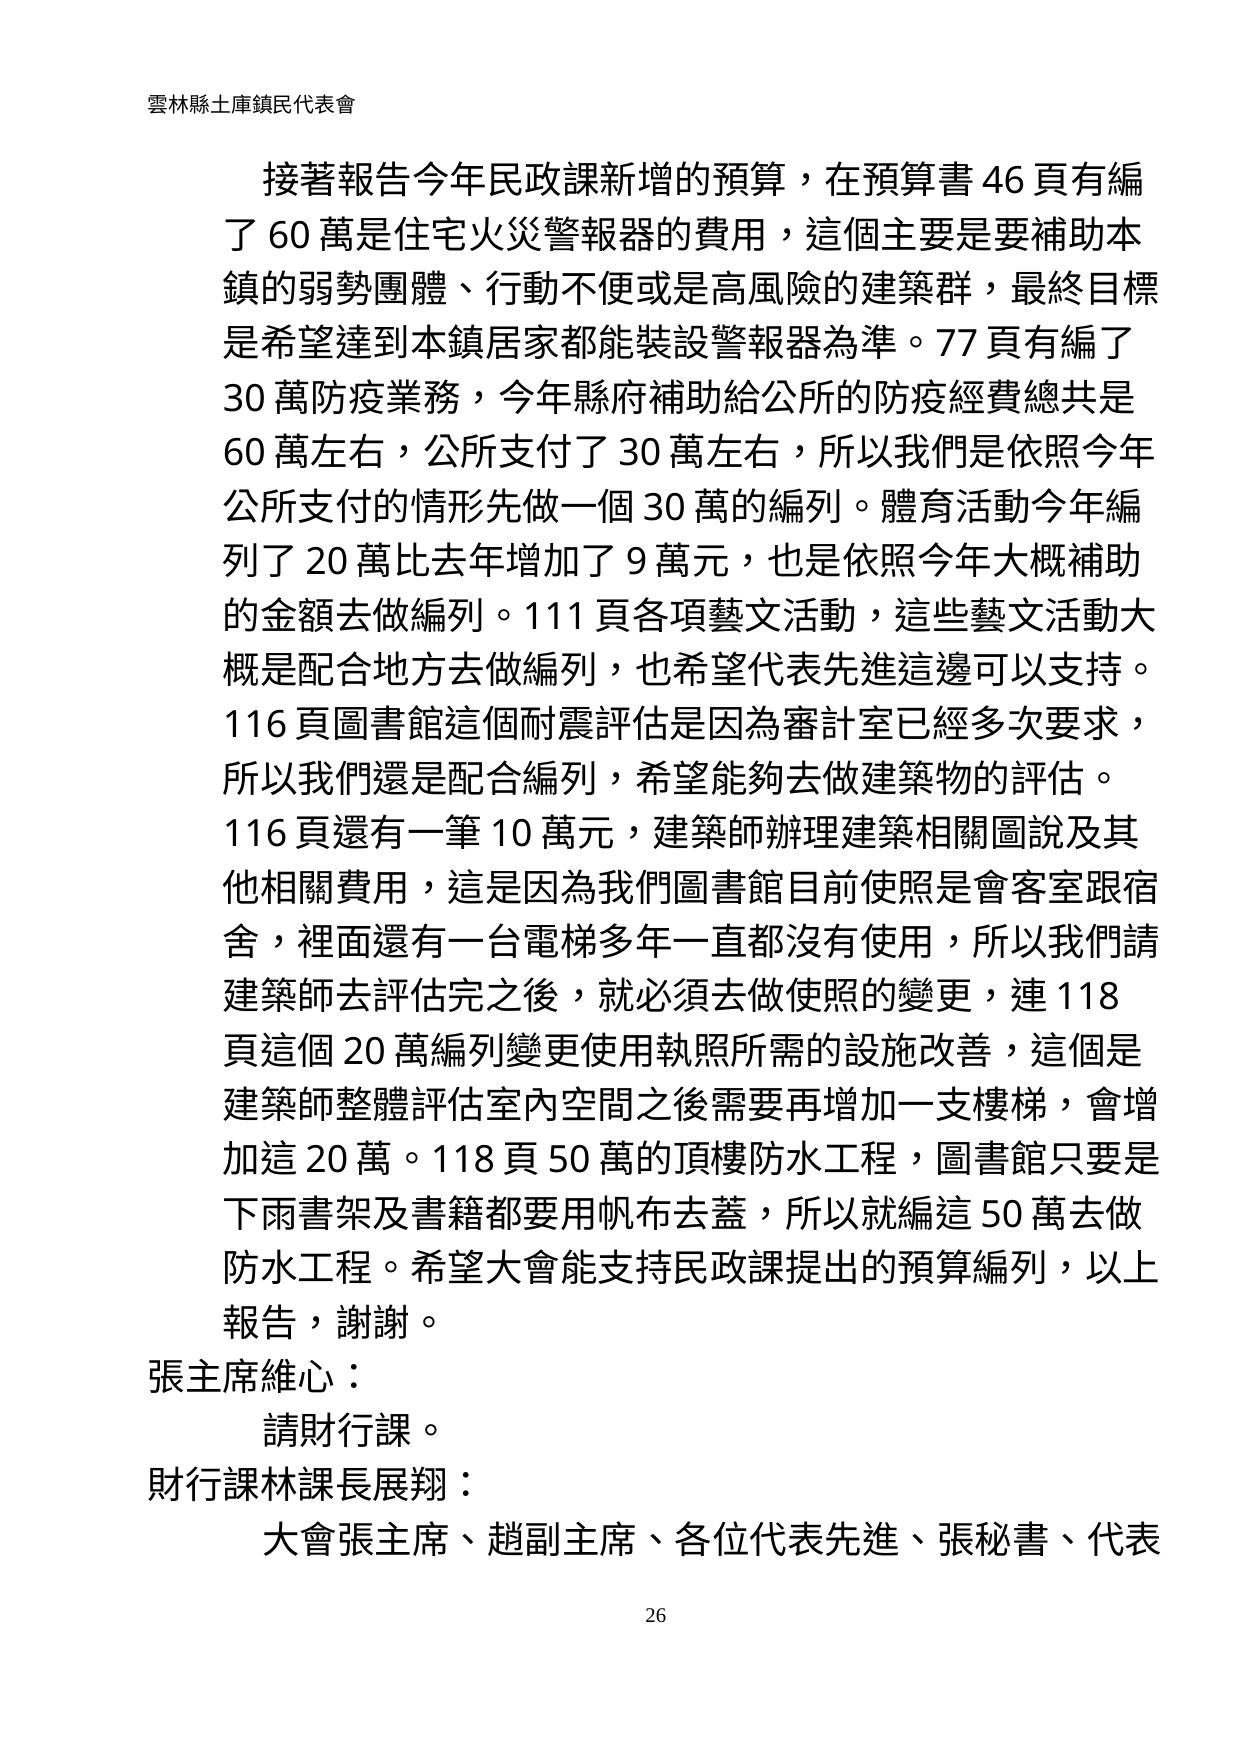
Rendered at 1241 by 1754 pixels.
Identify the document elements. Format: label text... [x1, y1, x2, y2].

text 請財行課。 [223, 1401, 1163, 1455]
text 接著報告今年民政課新增的預算，在預算書46頁有編了60萬是住宅火災警報器的費用，這個主要是要補助本鎮的弱勢團體、行動不便或是高風險的建築群，最終目標是希望達到本鎮居家都能裝設警報器為準。77頁有編了30萬防疫業務，今年縣府補助給公所的防疫經費總共是60萬左右，公所支付了30萬左右，所以我們是依照今年公所支付的情形先做一個30萬的編列。體育活動今年編列了20萬比去年增加了9萬元，也是依照今年大概補助的金額去做編列。111頁各項藝文活動，這些藝文活動大概是配合地方去做編列，也希望代表先進這邊可以支持。116頁圖書館這個耐震評估是因為審計室已經多次要求，所以我們還是配合編列，希望能夠去做建築物的評估。116頁還有一筆10萬元，建築師辦理建築相關圖說及其他相關費用，這是因為我們圖書館目前使照是會客室跟宿舍，裡面還有一台電梯多年一直都沒有使用，所以我們請建築師去評估完之後，就必須去做使照的變更，連118頁這個20萬編列變更使用執照所需的設施改善，這個是建築師整體評估室內空間之後需要再增加一支樓梯，會增加這20萬。118頁50萬的頂樓防水工程，圖書館只要是下雨書架及書籍都要用帆布去蓋，所以就編這50萬去做防水工程。希望大會能支持民政課提出的預算編列，以上報告，謝謝。 [223, 150, 1163, 1347]
text 大會張主席、趙副主席、各位代表先進、張秘書、代表 [223, 1510, 1163, 1564]
text 張主席維心： [148, 1347, 1163, 1401]
text 財行課林課長展翔： [148, 1455, 1163, 1510]
